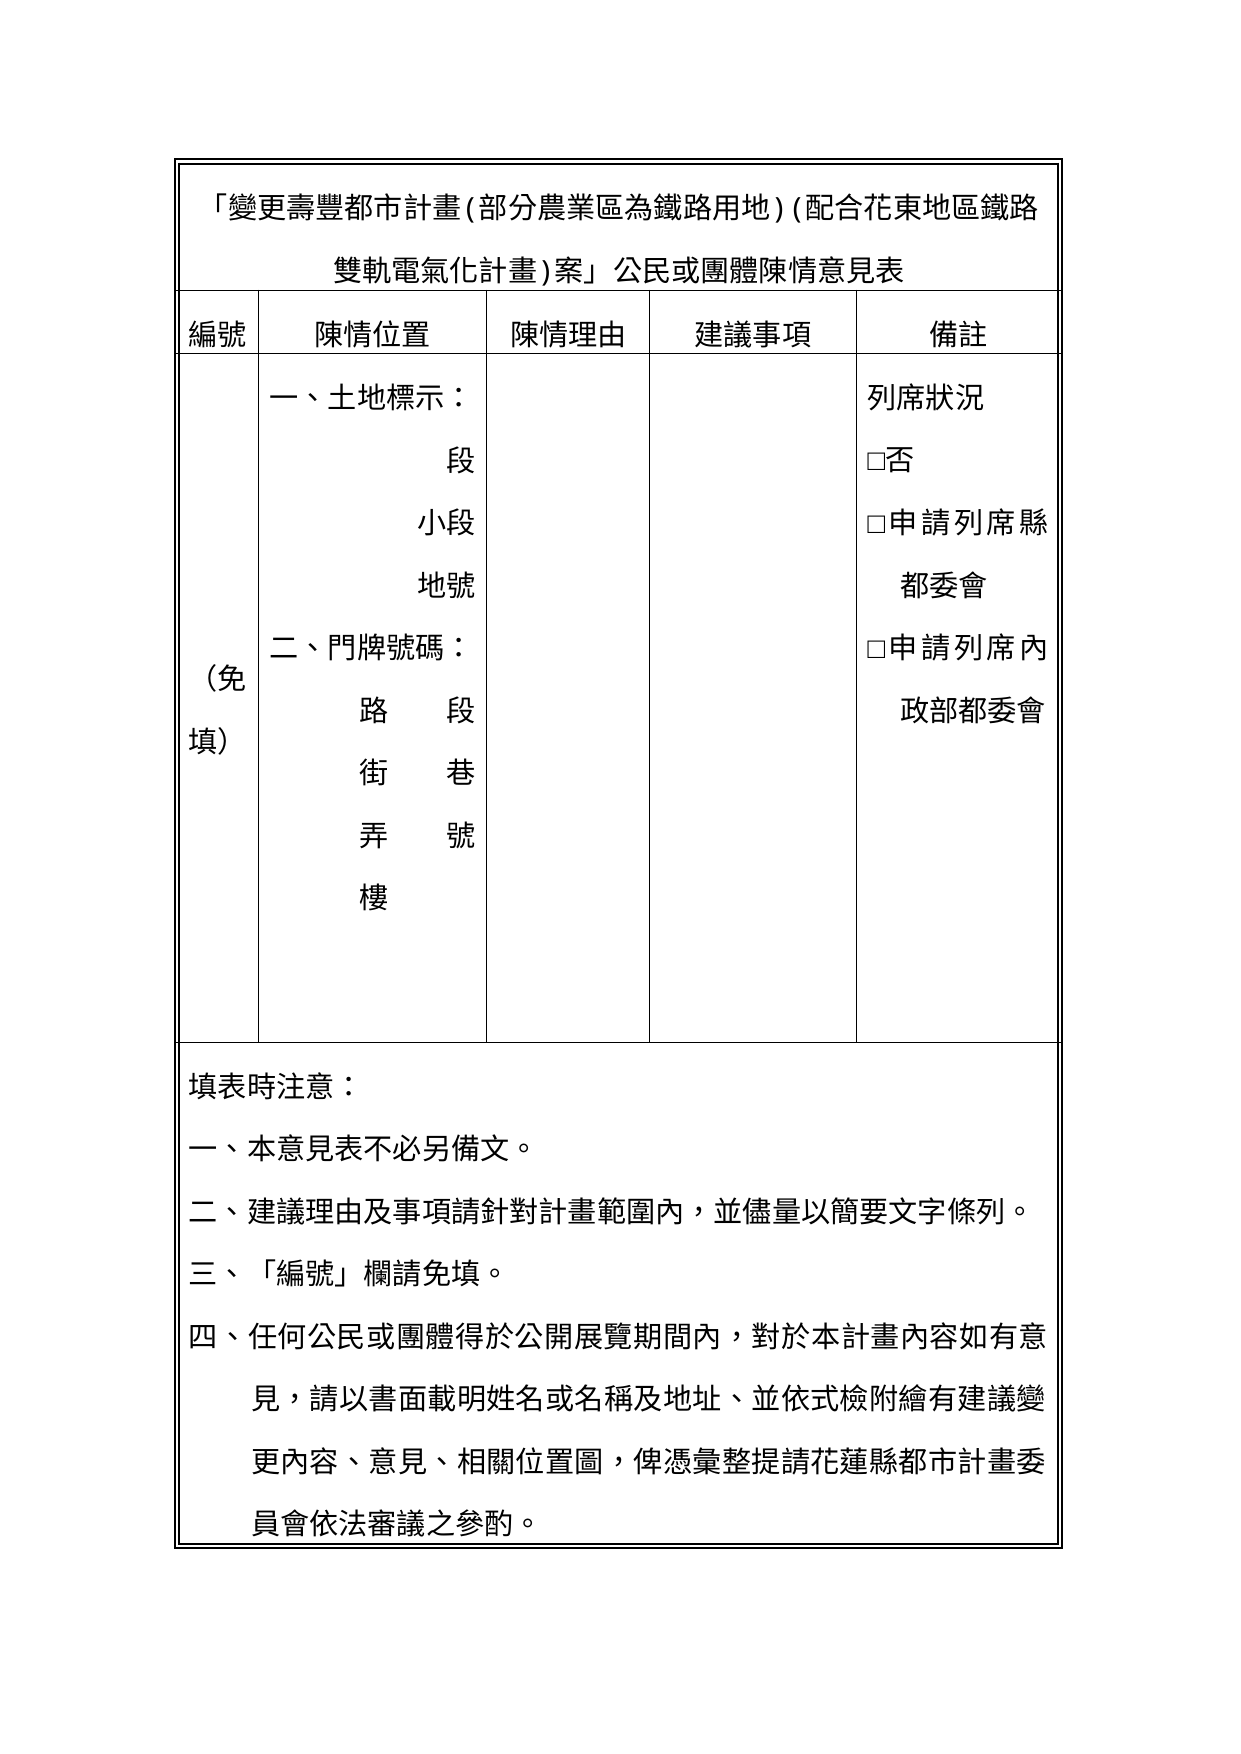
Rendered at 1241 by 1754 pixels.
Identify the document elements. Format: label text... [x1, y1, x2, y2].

table_cell 備註 [857, 291, 1057, 353]
table_cell 一、土地標示： 段 小段 地號 二、門牌號碼： 路 段 街 巷 弄 號 樓 [259, 354, 486, 1042]
table_cell [650, 354, 856, 1042]
table_cell [487, 354, 649, 1042]
table_cell （免填） [180, 354, 258, 1042]
table_cell 編號 [180, 291, 258, 353]
table_cell 列席狀況 □否 □申請列席縣都委會 □申請列席內政部都委會 [857, 354, 1057, 1042]
table_cell 建議事項 [650, 291, 856, 353]
table_cell 陳情理由 [487, 291, 649, 353]
table_cell 陳情位置 [259, 291, 486, 353]
table_header 「變更壽豐都市計畫(部分農業區為鐵路用地)(配合花東地區鐵路雙軌電氣化計畫)案」公民或團體陳情意見表 [177, 160, 1060, 289]
table_cell 填表時注意： 一、本意見表不必另備文。 二、建議理由及事項請針對計畫範圍內，並儘量以簡要文字條列。 三、「編號」欄請免填。 四、任何公民或團體得於公開展覽期間內，對於本計畫內容如有意見，請以書面載明姓名或名稱及地址、並依式檢附繪有建議變更內容、意見、相關位置圖，俾憑彙整提請花蓮縣都市計畫委員會依法審議之參酌。 [180, 1043, 1057, 1543]
